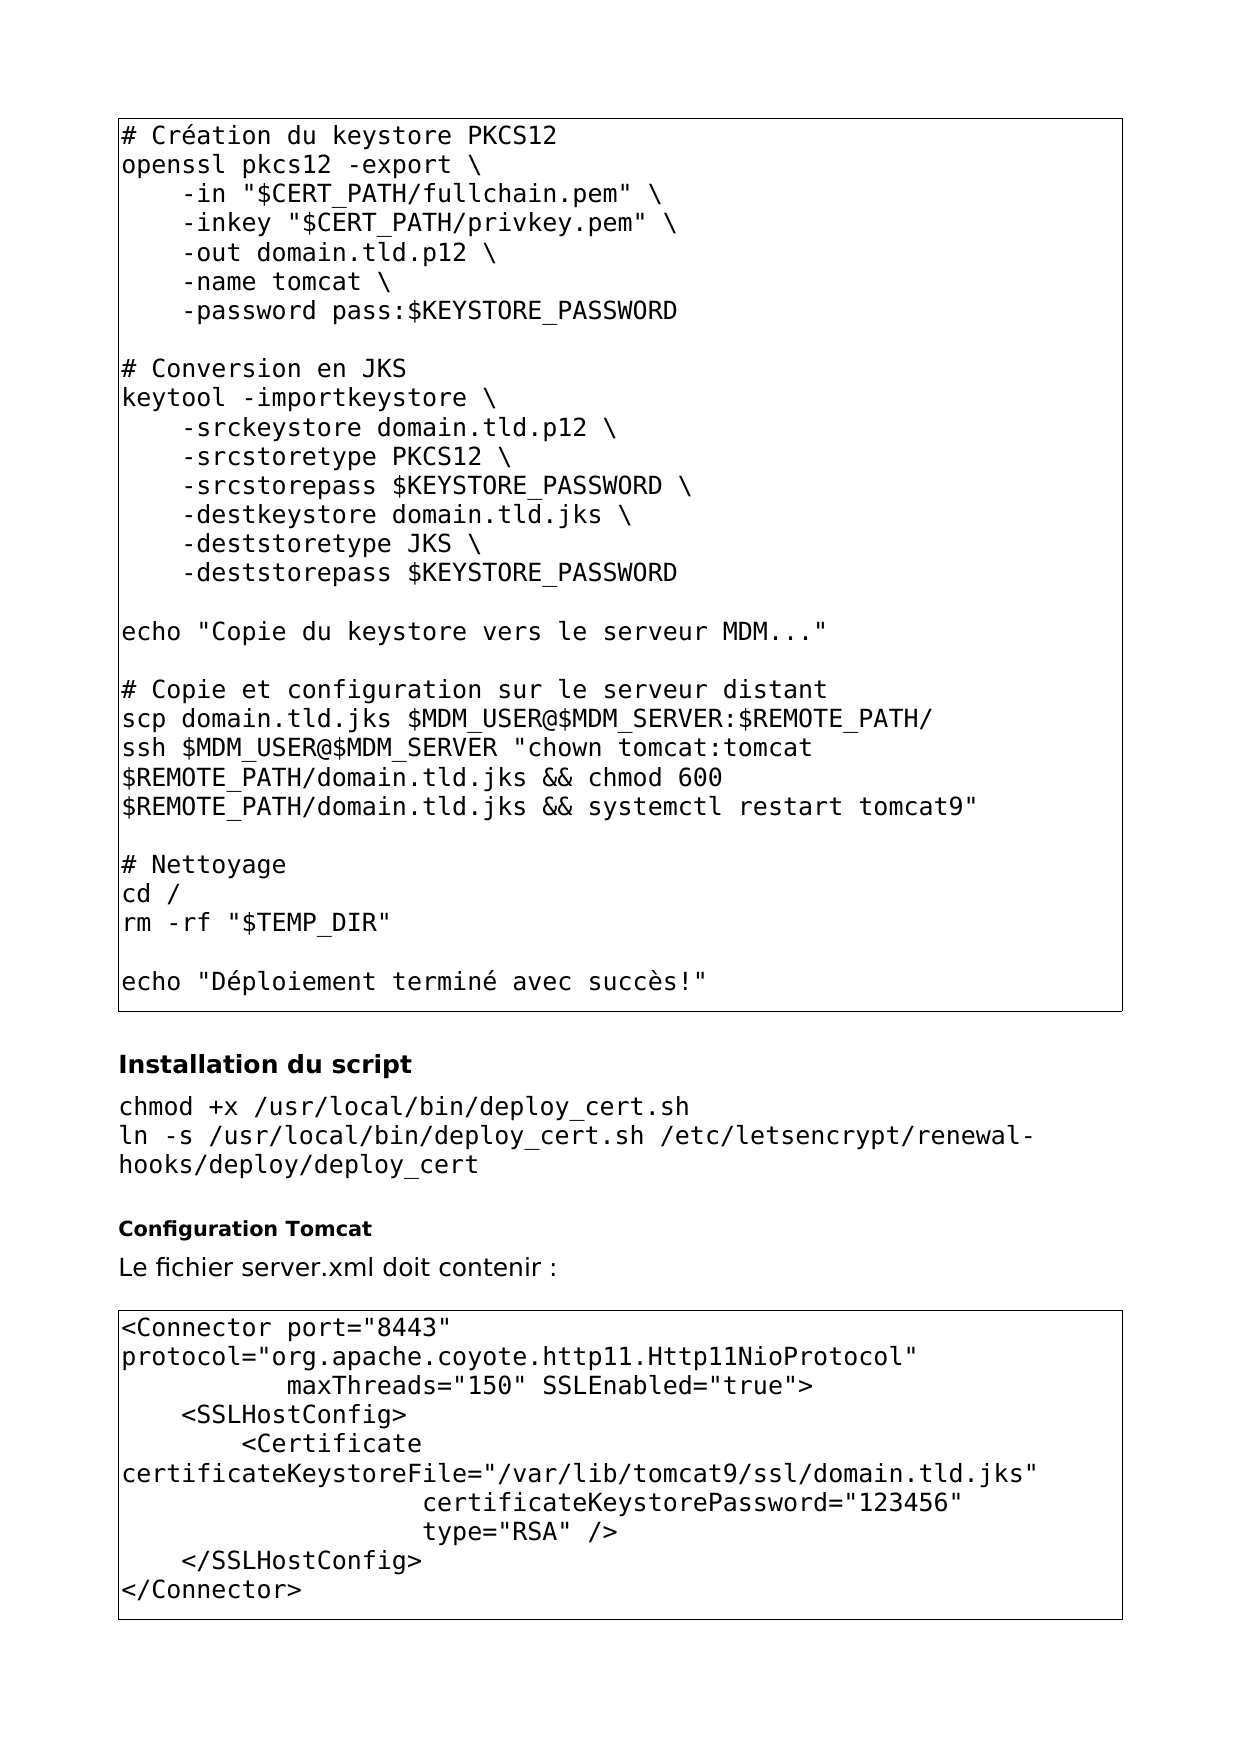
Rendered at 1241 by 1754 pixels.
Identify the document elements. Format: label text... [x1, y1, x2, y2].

table_header <Connector port="8443" protocol="org.apache.coyote.http11.Http11NioProtocol" maxThreads="150" SSLEnabled="true"> <SSLHostConfig> <Certificate certificateKeystoreFile="/var/lib/tomcat9/ssl/domain.tld.jks" certificateKeystorePassword="123456" type="RSA" /> </SSLHostConfig> </Connector> [119, 1311, 1122, 1619]
table_header # Création du keystore PKCS12 openssl pkcs12 -export \ -in "$CERT_PATH/fullchain.pem" \ -inkey "$CERT_PATH/privkey.pem" \ -out domain.tld.p12 \ -name tomcat \ -password pass:$KEYSTORE_PASSWORD # Conversion en JKS keytool -importkeystore \ -srckeystore domain.tld.p12 \ -srcstoretype PKCS12 \ -srcstorepass $KEYSTORE_PASSWORD \ -destkeystore domain.tld.jks \ -deststoretype JKS \ -deststorepass $KEYSTORE_PASSWORD echo "Copie du keystore vers le serveur MDM..." # Copie et configuration sur le serveur distant scp domain.tld.jks $MDM_USER@$MDM_SERVER:$REMOTE_PATH/ ssh $MDM_USER@$MDM_SERVER "chown tomcat:tomcat $REMOTE_PATH/domain.tld.jks && chmod 600 $REMOTE_PATH/domain.tld.jks && systemctl restart tomcat9" # Nettoyage cd / rm -rf "$TEMP_DIR" echo "Déploiement terminé avec succès!" [119, 119, 1122, 1011]
text Le fichier server.xml doit contenir : [118, 1253, 1122, 1283]
subtitle Installation du script [118, 1051, 1122, 1080]
subtitle Configuration Tomcat [118, 1217, 1122, 1241]
text chmod +x /usr/local/bin/deploy_cert.sh ln -s /usr/local/bin/deploy_cert.sh /etc/letsencrypt/renewal-hooks/deploy/deploy_cert [118, 1092, 1122, 1180]
